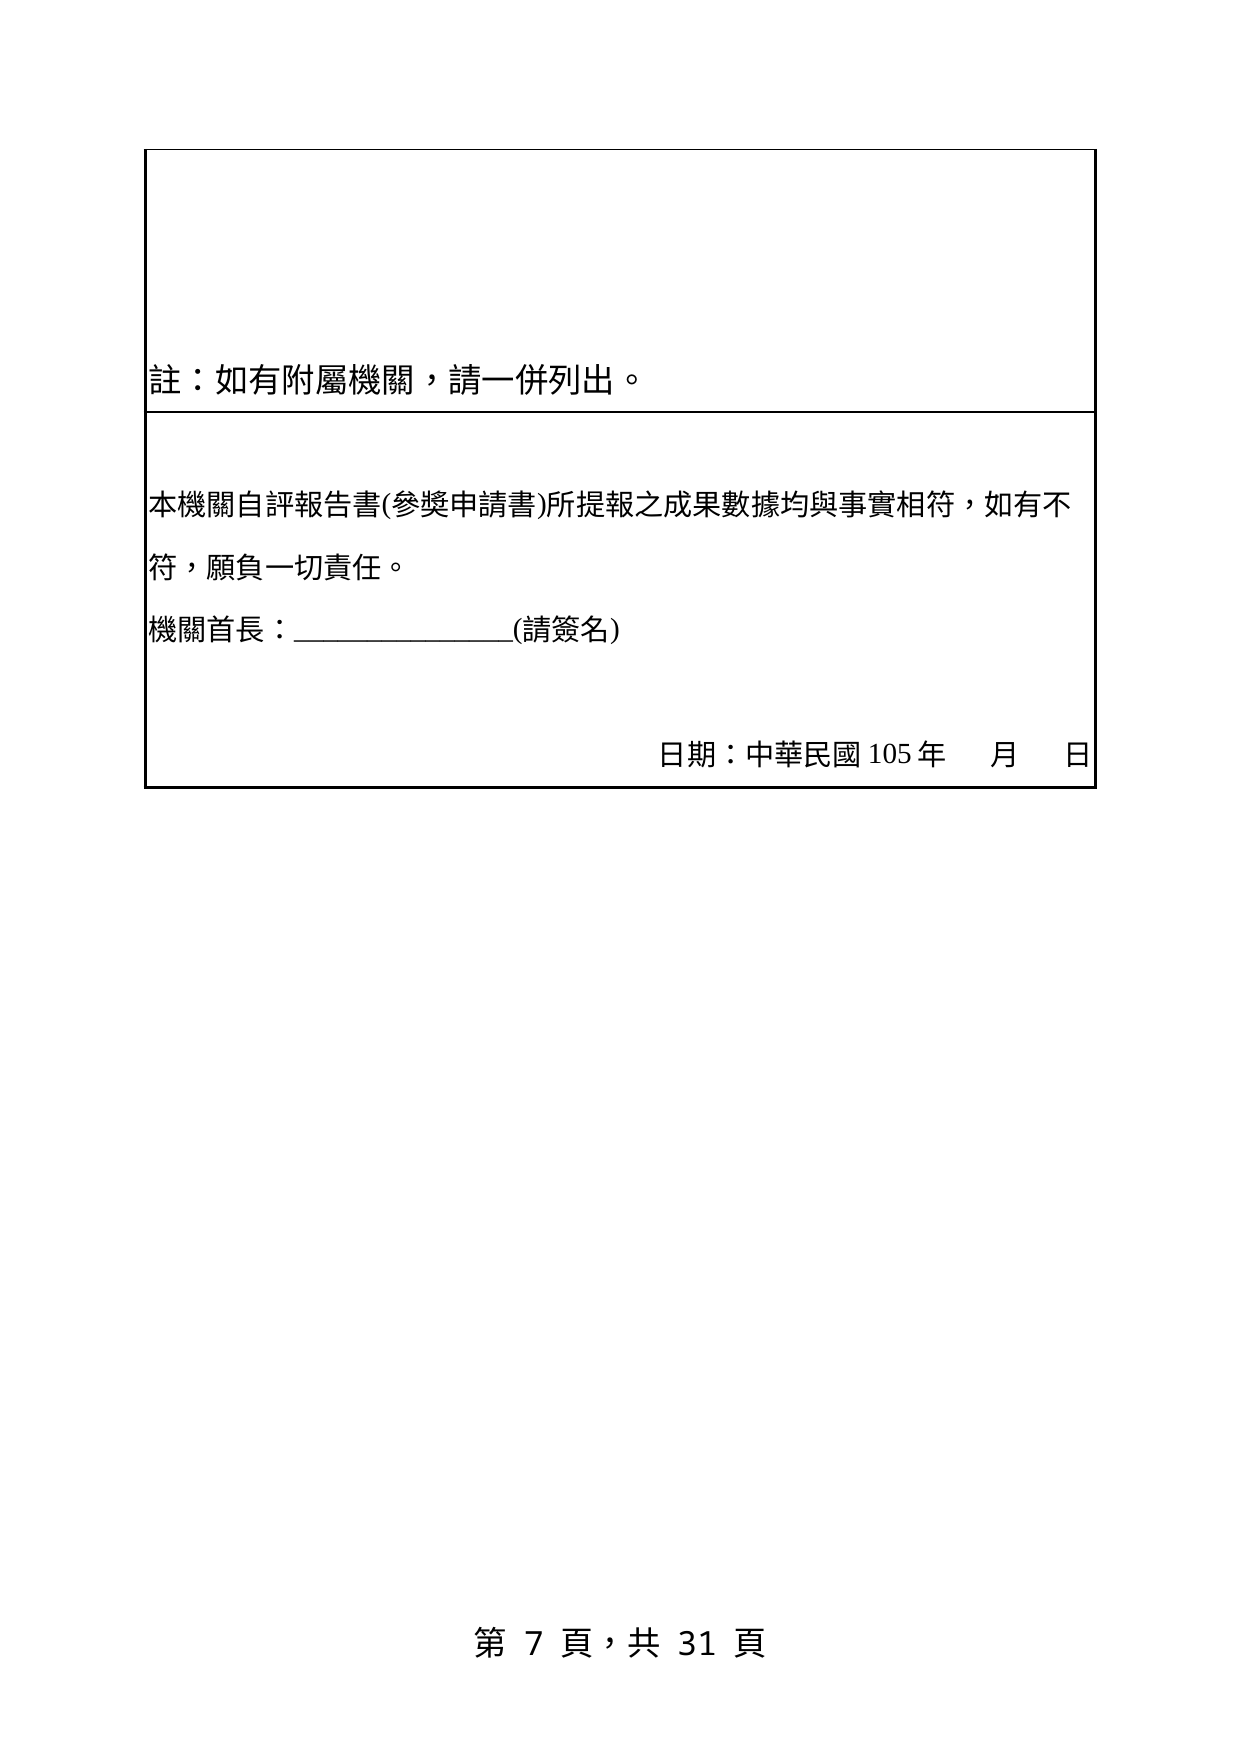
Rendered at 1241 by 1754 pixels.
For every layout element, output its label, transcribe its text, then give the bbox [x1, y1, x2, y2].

table_cell 本機關自評報告書(參奬申請書)所提報之成果數據均與事實相符，如有不符，願負一切責任。 機關首長：_______________(請簽名) 日期：中華民國105年 月 日 [147, 413, 1094, 786]
table_cell 註：如有附屬機關，請一併列出。 [147, 150, 1094, 411]
